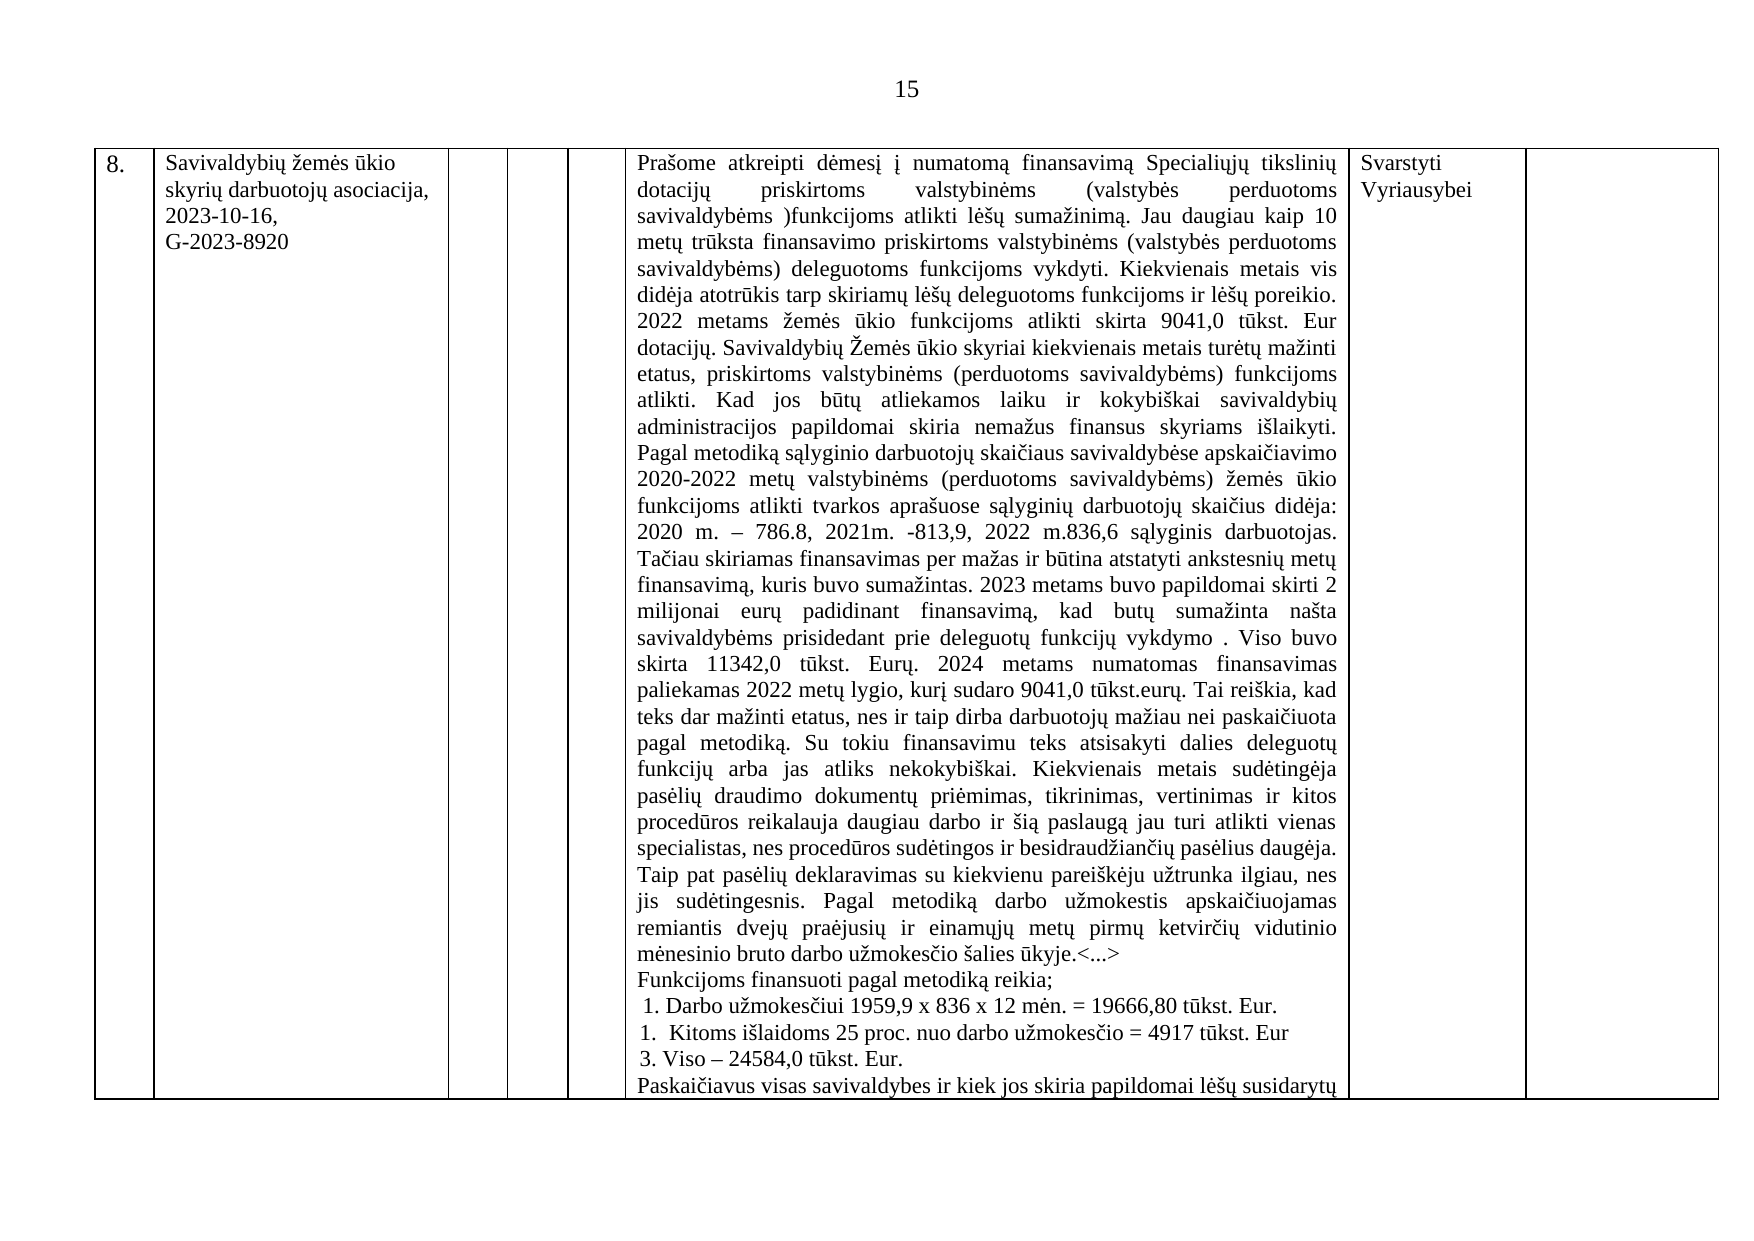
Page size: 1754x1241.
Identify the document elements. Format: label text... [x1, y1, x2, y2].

table_cell [508, 149, 567, 1098]
table_cell Savivaldybių žemės ūkio skyrių darbuotojų asociacija, 2023-10-16, G-2023-8920 [155, 149, 448, 1098]
table_cell Prašome atkreipti dėmesį į numatomą finansavimą Specialiųjų tikslinių dotacijų priskirtoms valstybinėms (valstybės perduotoms savivaldybėms )funkcijoms atlikti lėšų sumažinimą. Jau daugiau kaip 10 metų trūksta finansavimo priskirtoms valstybinėms (valstybės perduotoms savivaldybėms) deleguotoms funkcijoms vykdyti. Kiekvienais metais vis didėja atotrūkis tarp skiriamų lėšų deleguotoms funkcijoms ir lėšų poreikio. 2022 metams žemės ūkio funkcijoms atlikti skirta 9041,0 tūkst. Eur dotacijų. Savivaldybių Žemės ūkio skyriai kiekvienais metais turėtų mažinti etatus, priskirtoms valstybinėms (perduotoms savivaldybėms) funkcijoms atlikti. Kad jos būtų atliekamos laiku ir kokybiškai savivaldybių administracijos papildomai skiria nemažus finansus skyriams išlaikyti. Pagal metodiką sąlyginio darbuotojų skaičiaus savivaldybėse apskaičiavimo 2020-2022 metų valstybinėms (perduotoms savivaldybėms) žemės ūkio funkcijoms atlikti tvarkos aprašuose sąlyginių darbuotojų skaičius didėja: 2020 m. – 786.8, 2021m. -813,9, 2022 m.836,6 sąlyginis darbuotojas. Tačiau skiriamas finansavimas per mažas ir būtina atstatyti ankstesnių metų finansavimą, kuris buvo sumažintas. 2023 metams buvo papildomai skirti 2 milijonai eurų padidinant finansavimą, kad butų sumažinta našta savivaldybėms prisidedant prie deleguotų funkcijų vykdymo . Viso buvo skirta 11342,0 tūkst. Eurų. 2024 metams numatomas finansavimas paliekamas 2022 metų lygio, kurį sudaro 9041,0 tūkst.eurų. Tai reiškia, kad teks dar mažinti etatus, nes ir taip dirba darbuotojų mažiau nei paskaičiuota pagal metodiką. Su tokiu finansavimu teks atsisakyti dalies deleguotų funkcijų arba jas atliks nekokybiškai. Kiekvienais metais sudėtingėja pasėlių draudimo dokumentų priėmimas, tikrinimas, vertinimas ir kitos procedūros reikalauja daugiau darbo ir šią paslaugą jau turi atlikti vienas specialistas, nes procedūros sudėtingos ir besidraudžiančių pasėlius daugėja. Taip pat pasėlių deklaravimas su kiekvienu pareiškėju užtrunka ilgiau, nes jis sudėtingesnis. Pagal metodiką darbo užmokestis apskaičiuojamas remiantis dvejų praėjusių ir einamųjų metų pirmų ketvirčių vidutinio mėnesinio bruto darbo užmokesčio šalies ūkyje.<...> Funkcijoms finansuoti pagal metodiką reikia; 1. Darbo užmokesčiui 1959,9 x 836 x 12 mėn. = 19666,80 tūkst. Eur. Kitoms išlaidoms 25 proc. nuo darbo užmokesčio = 4917 tūkst. Eur 3. Viso – 24584,0 tūkst. Eur. Paskaičiavus visas savivaldybes ir kiek jos skiria papildomai lėšų susidarytų [626, 149, 1348, 1098]
table_cell [1527, 149, 1718, 1098]
table_cell Svarstyti Vyriausybei [1350, 149, 1525, 1098]
table_cell 8. [96, 149, 153, 1098]
table_cell [449, 149, 507, 1098]
table_cell [569, 149, 625, 1098]
